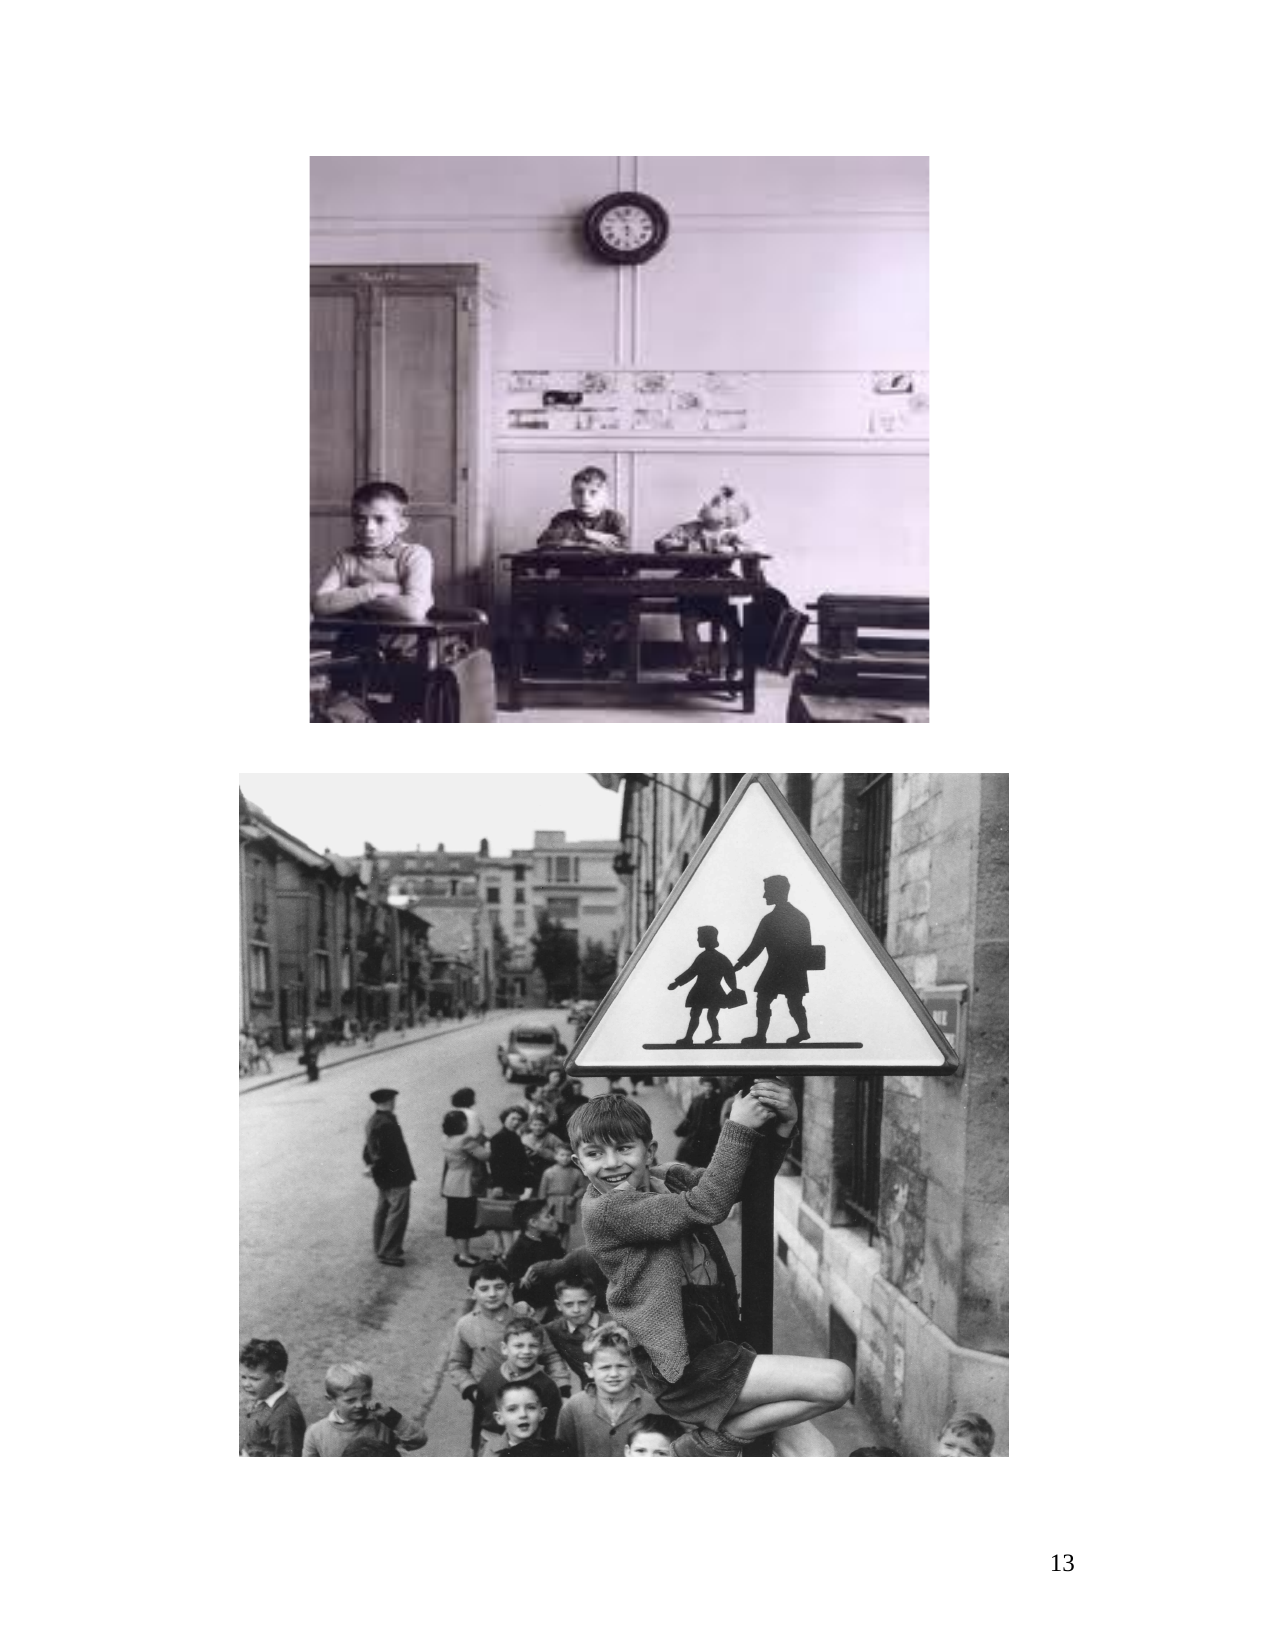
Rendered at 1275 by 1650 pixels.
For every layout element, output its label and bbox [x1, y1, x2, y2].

picture [239, 773, 1009, 1457]
picture [309, 156, 930, 723]
